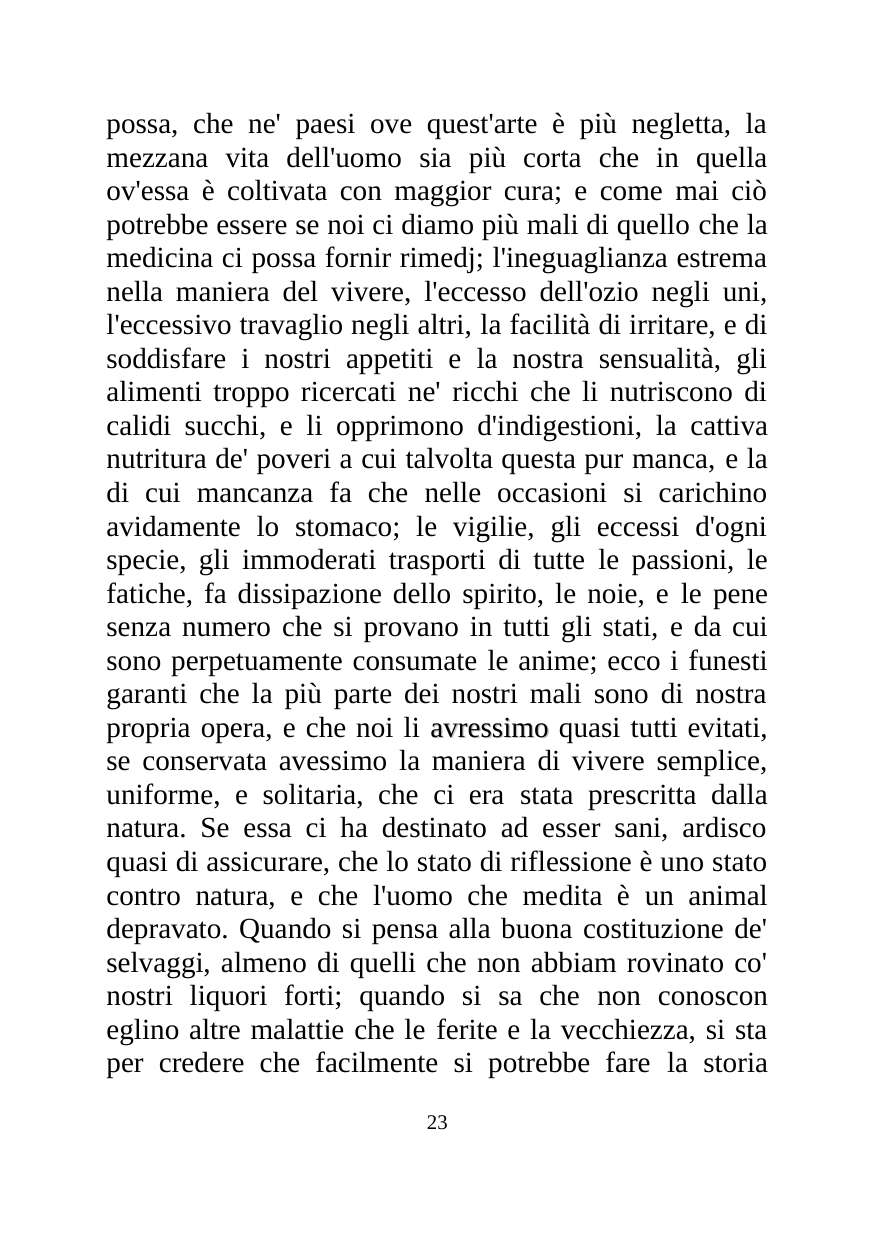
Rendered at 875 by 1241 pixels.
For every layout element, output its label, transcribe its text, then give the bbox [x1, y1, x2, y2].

text possa, che ne' paesi ove quest'arte è più negletta, la mezzana vita dell'uomo sia più corta che in quella ov'essa è coltivata con maggior cura; e come mai ciò potrebbe essere se noi ci diamo più mali di quello che la medicina ci possa fornir rimedj; l'ineguaglianza estrema nella maniera del vivere, l'eccesso dell'ozio negli uni, l'eccessivo travaglio negli altri, la facilità di irritare, e di soddisfare i nostri appetiti e la nostra sensualità, gli alimenti troppo ricercati ne' ricchi che li nutriscono di calidi succhi, e li opprimono d'indigestioni, la cattiva nutritura de' poveri a cui talvolta questa pur manca, e la di cui mancanza fa che nelle occasioni si carichino avidamente lo stomaco; le vigilie, gli eccessi d'ogni specie, gli immoderati trasporti di tutte le passioni, le fatiche, fa dissipazione dello spirito, le noie, e le pene senza numero che si provano in tutti gli stati, e da cui sono perpetuamente consumate le anime; ecco i funesti garanti che la più parte dei nostri mali sono di nostra propria opera, e che noi li avressimo quasi tutti evitati, se conservata avessimo la maniera di vivere semplice, uniforme, e solitaria, che ci era stata prescritta dalla natura. Se essa ci ha destinato ad esser sani, ardisco quasi di assicurare, che lo stato di riflessione è uno stato contro natura, e che l'uomo che medita è un animal depravato. Quando si pensa alla buona costituzione de' selvaggi, almeno di quelli che non abbiam rovinato co' nostri liquori forti; quando si sa che non conoscon eglino altre malattie che le ferite e la vecchiezza, si sta per credere che facilmente si potrebbe fare la storia [106, 106, 768, 1079]
